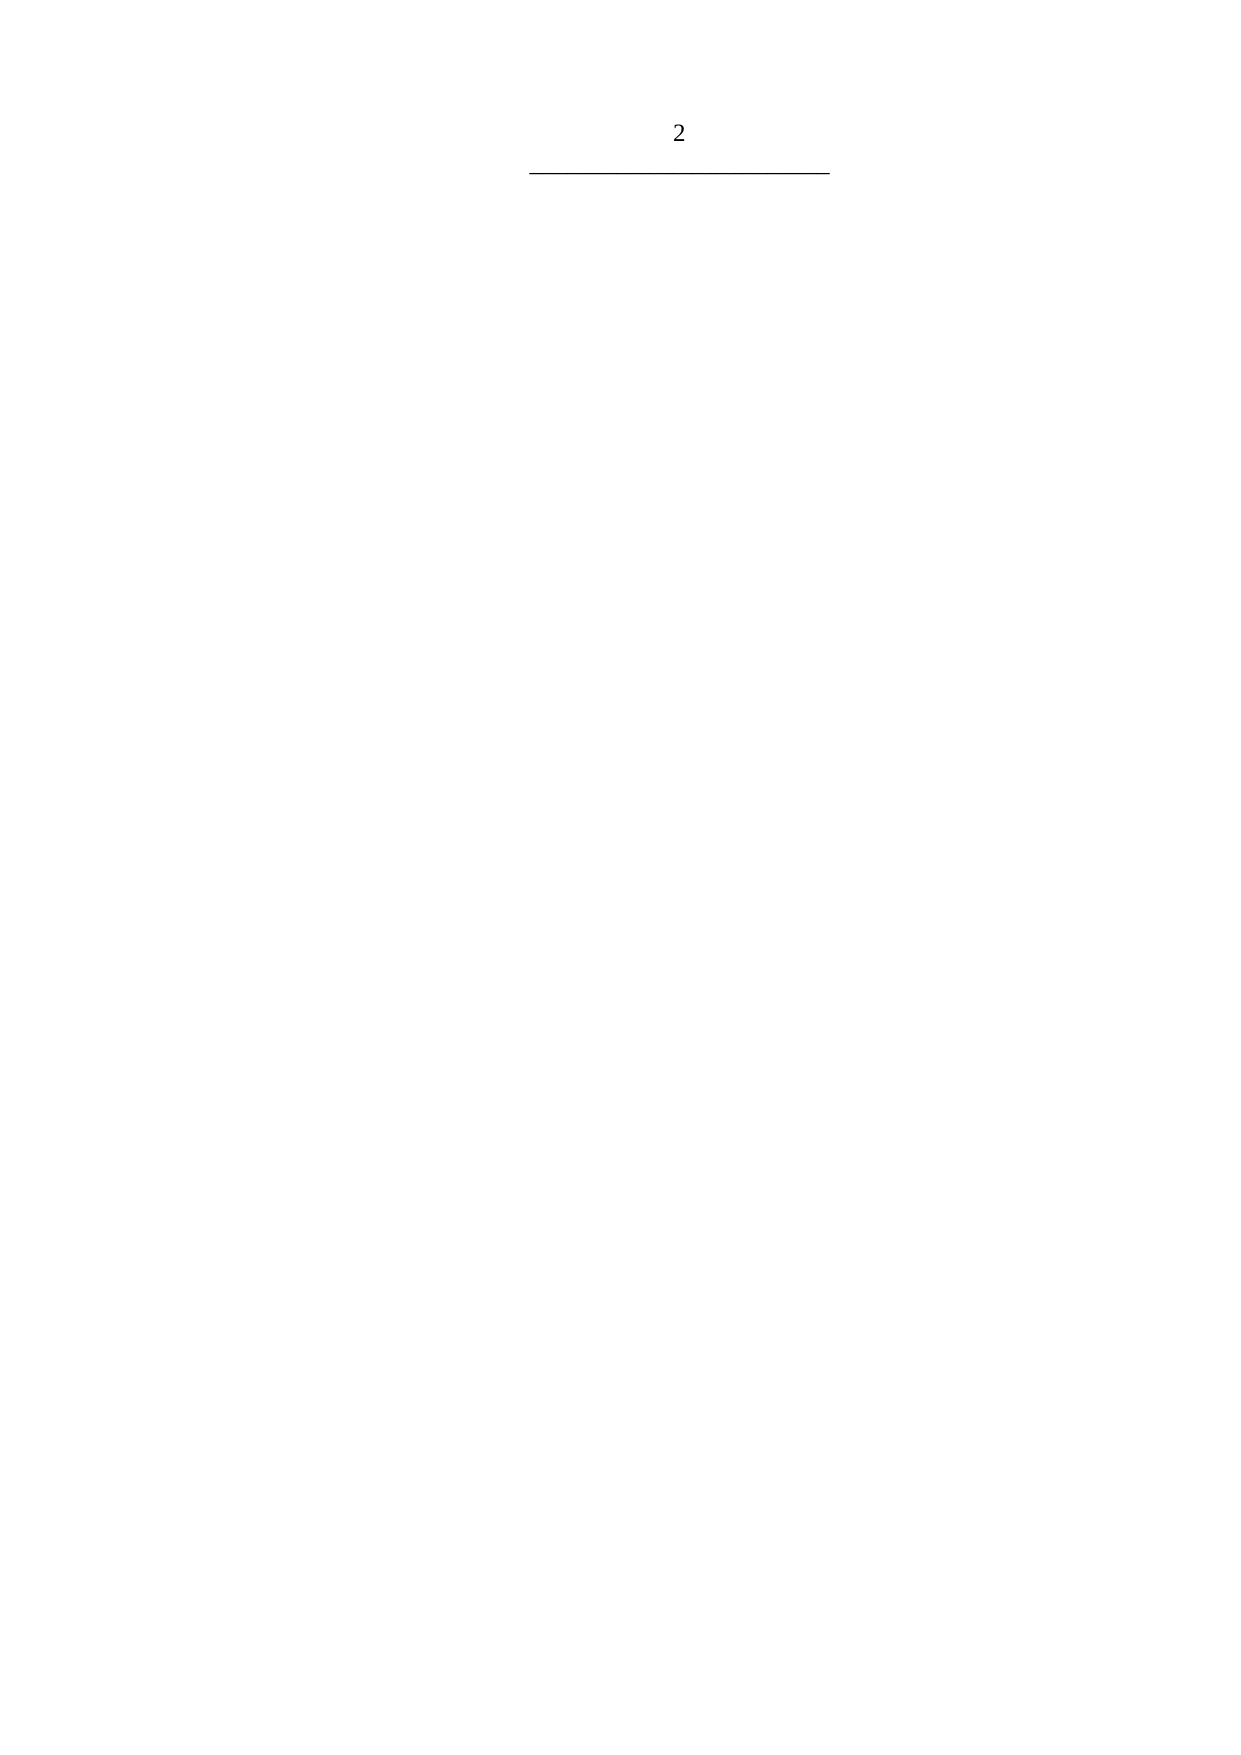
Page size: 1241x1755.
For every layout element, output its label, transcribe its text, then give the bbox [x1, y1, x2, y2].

text ________________________ [177, 148, 1181, 176]
